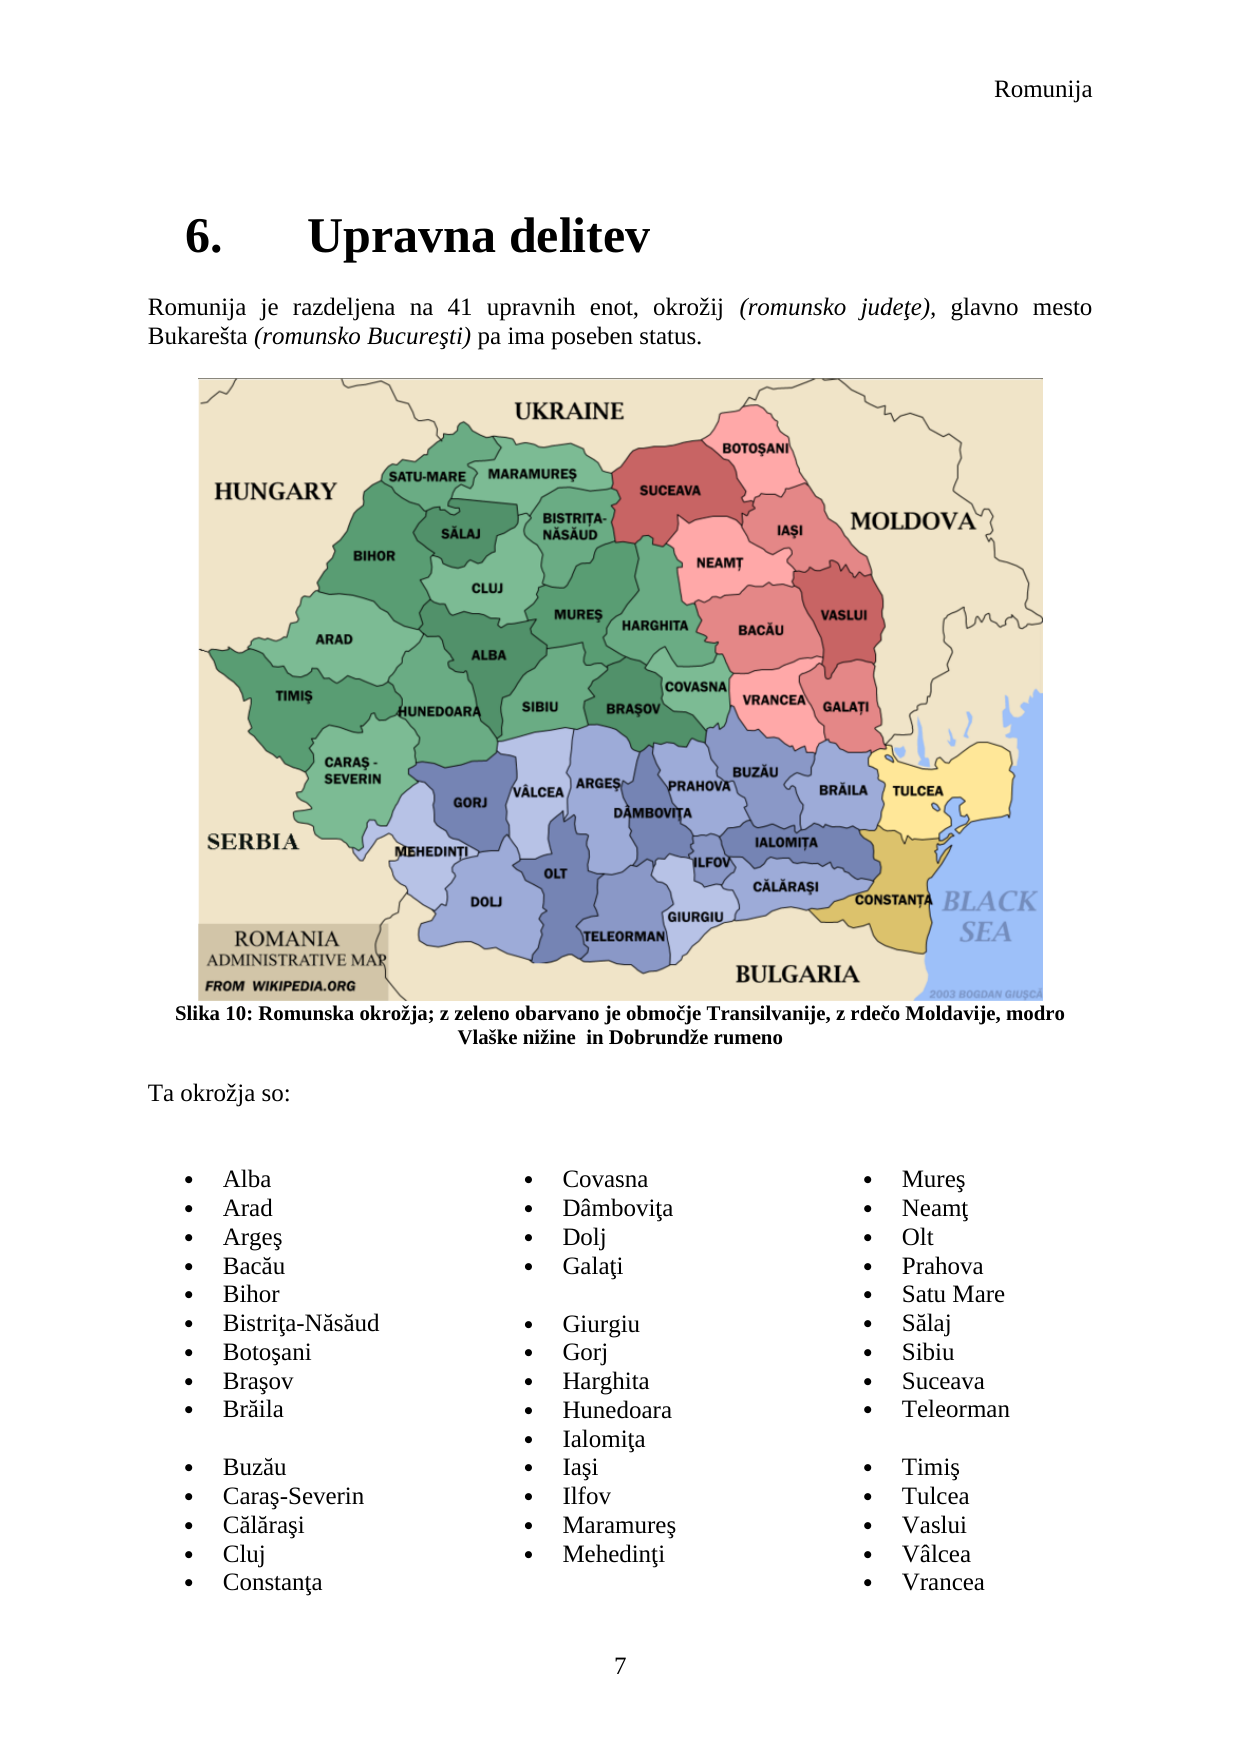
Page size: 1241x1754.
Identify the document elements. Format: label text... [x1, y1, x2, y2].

list Olt [864, 1222, 1092, 1251]
subtitle Upravna delitev [185, 206, 1092, 263]
list Neamţ [864, 1193, 1092, 1222]
list Tulcea [864, 1481, 1092, 1510]
list Constanţa [185, 1567, 413, 1596]
list Ilfov [525, 1481, 753, 1510]
list Alba [185, 1164, 413, 1193]
list Mehedinţi [525, 1539, 753, 1567]
list Hunedoara [525, 1395, 753, 1424]
picture [198, 378, 1043, 1001]
list Sibiu [864, 1337, 1092, 1366]
text Romunija je razdeljena na 41 upravnih enot, okrožij (romunsko judeţe), glavno mesto Bukarešta (romunsko Bucureşti) pa ima poseben status. [148, 292, 1092, 350]
list Buzău [185, 1452, 413, 1481]
list Arad [185, 1193, 413, 1222]
list Bacău [185, 1251, 413, 1279]
list Botoşani [185, 1337, 413, 1366]
list Giurgiu [525, 1309, 753, 1337]
list Iaşi [525, 1452, 753, 1481]
text Slika 10: Romunska okrožja; z zeleno obarvano je območje Transilvanije, z rdečo Moldavije, modro Vlaške nižine in Dobrundže rumeno [148, 1001, 1092, 1049]
list Caraş-Severin [185, 1481, 413, 1510]
list Bihor [185, 1279, 413, 1308]
list Cluj [185, 1539, 413, 1567]
list Timiş [864, 1452, 1092, 1481]
list Suceava [864, 1366, 1092, 1394]
list Satu Mare [864, 1279, 1092, 1308]
list Vaslui [864, 1510, 1092, 1539]
list Vâlcea [864, 1539, 1092, 1567]
list Dolj [525, 1222, 753, 1251]
list Prahova [864, 1251, 1092, 1279]
list Galaţi [525, 1251, 753, 1279]
text Ta okrožja so: [148, 1078, 1092, 1107]
list Vrancea [864, 1567, 1092, 1596]
list Maramureş [525, 1510, 753, 1539]
list Braşov [185, 1366, 413, 1394]
list Argeş [185, 1222, 413, 1251]
list Covasna [525, 1164, 753, 1193]
list Gorj [525, 1337, 753, 1366]
list Călăraşi [185, 1510, 413, 1539]
list Brăila [185, 1394, 413, 1423]
list Dâmboviţa [525, 1193, 753, 1222]
list Mureş [864, 1164, 1092, 1193]
list Teleorman [864, 1394, 1092, 1423]
list Sălaj [864, 1308, 1092, 1337]
list Ialomiţa [525, 1424, 753, 1452]
list Bistriţa-Năsăud [185, 1308, 413, 1337]
list Harghita [525, 1366, 753, 1395]
